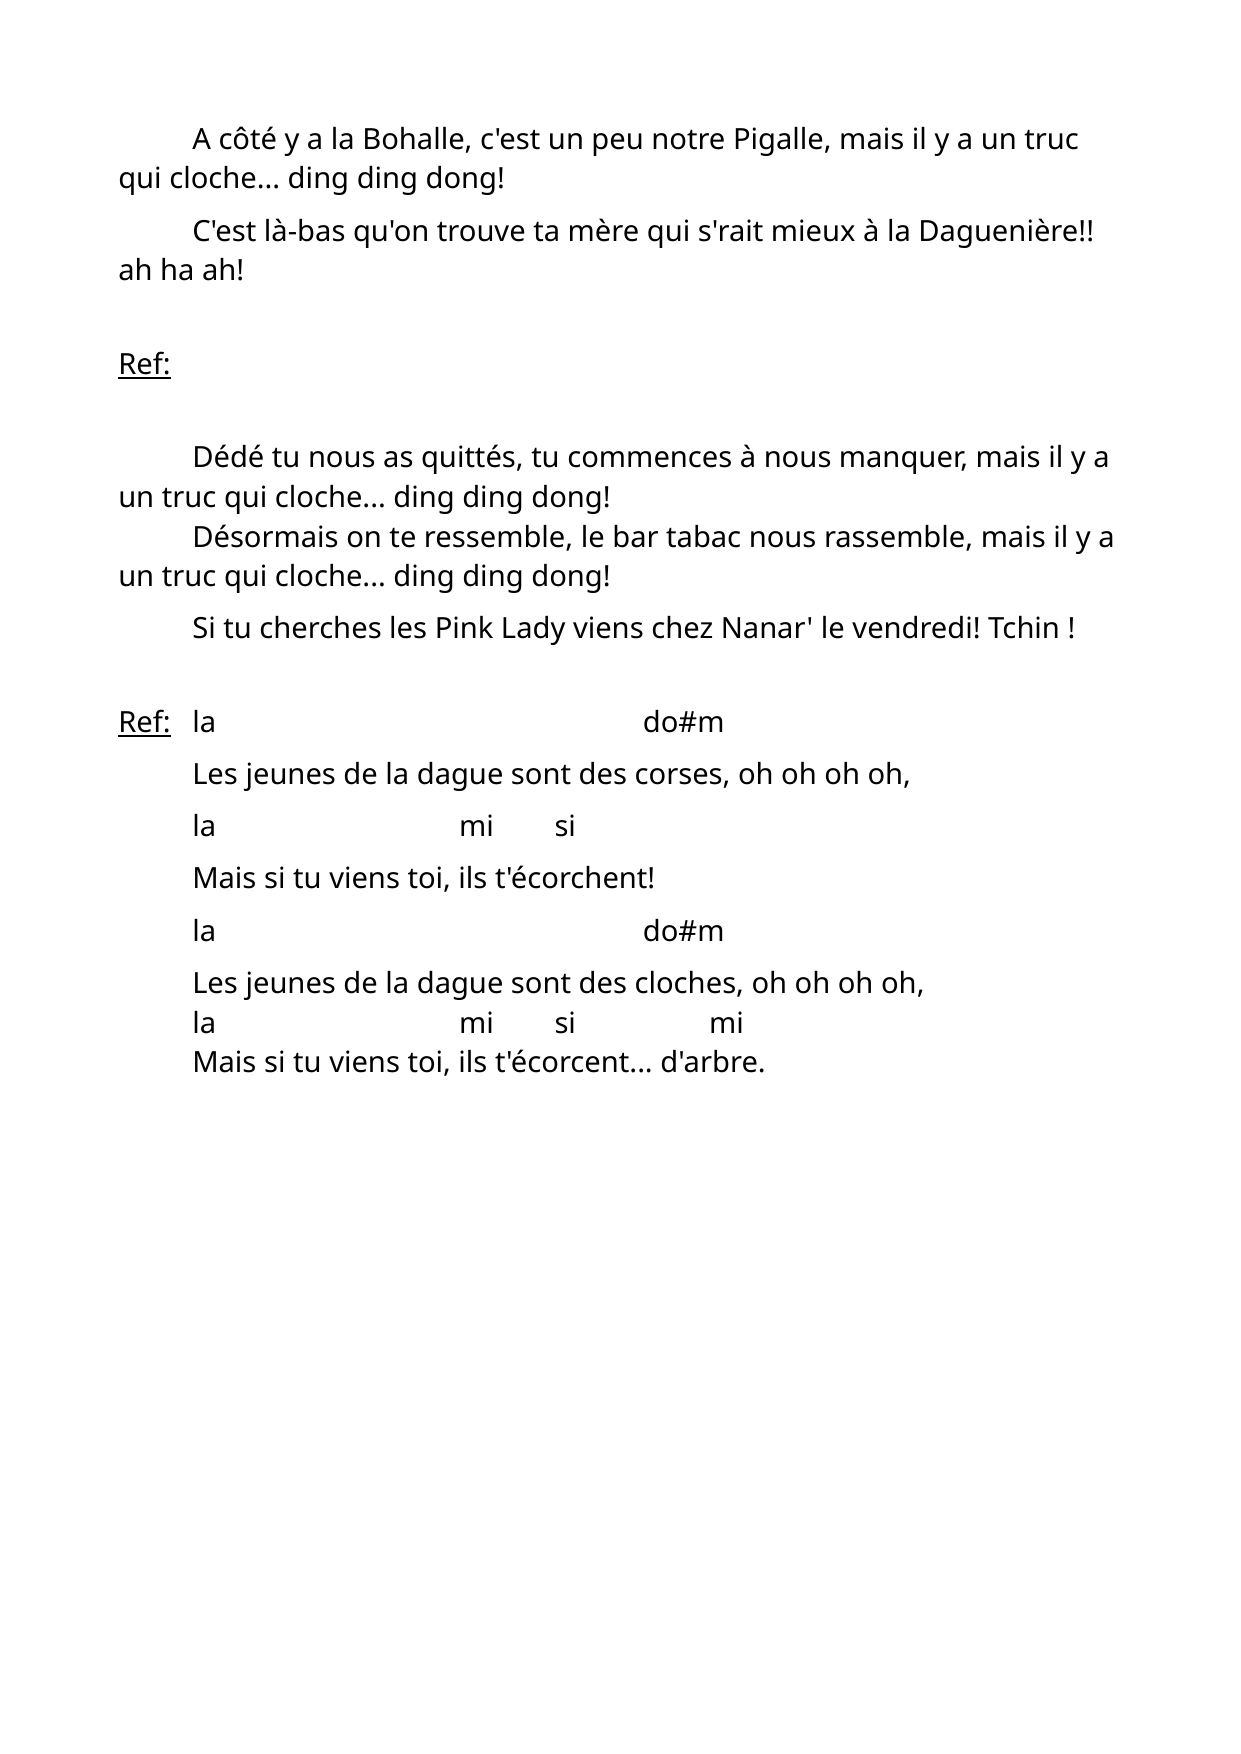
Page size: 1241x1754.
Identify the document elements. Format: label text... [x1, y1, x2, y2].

text Dédé tu nous as quittés, tu commences à nous manquer, mais il y a un truc qui cloche... ding ding dong! [118, 437, 1122, 516]
text Les jeunes de la dague sont des cloches, oh oh oh oh, [118, 962, 1122, 1002]
text Ref: [118, 343, 1122, 383]
text Mais si tu viens toi, ils t'écorchent! [118, 858, 1122, 897]
text Les jeunes de la dague sont des corses, oh oh oh oh, [118, 753, 1122, 793]
text Mais si tu viens toi, ils t'écorcent... d'arbre. [118, 1042, 1122, 1081]
text C'est là-bas qu'on trouve ta mère qui s'rait mieux à la Daguenière!! ah ha ah! [118, 210, 1122, 289]
text la mi si [118, 806, 1122, 845]
text Désormais on te ressemble, le bar tabac nous rassemble, mais il y a un truc qui cloche... ding ding dong! [118, 516, 1122, 595]
text Si tu cherches les Pink Lady viens chez Nanar' le vendredi! Tchin ! [118, 608, 1122, 647]
text la do#m [118, 910, 1122, 950]
text Ref: la do#m [118, 701, 1122, 741]
text A côté y a la Bohalle, c'est un peu notre Pigalle, mais il y a un truc qui cloche... ding ding dong! [118, 118, 1122, 197]
text la mi si mi [118, 1002, 1122, 1042]
